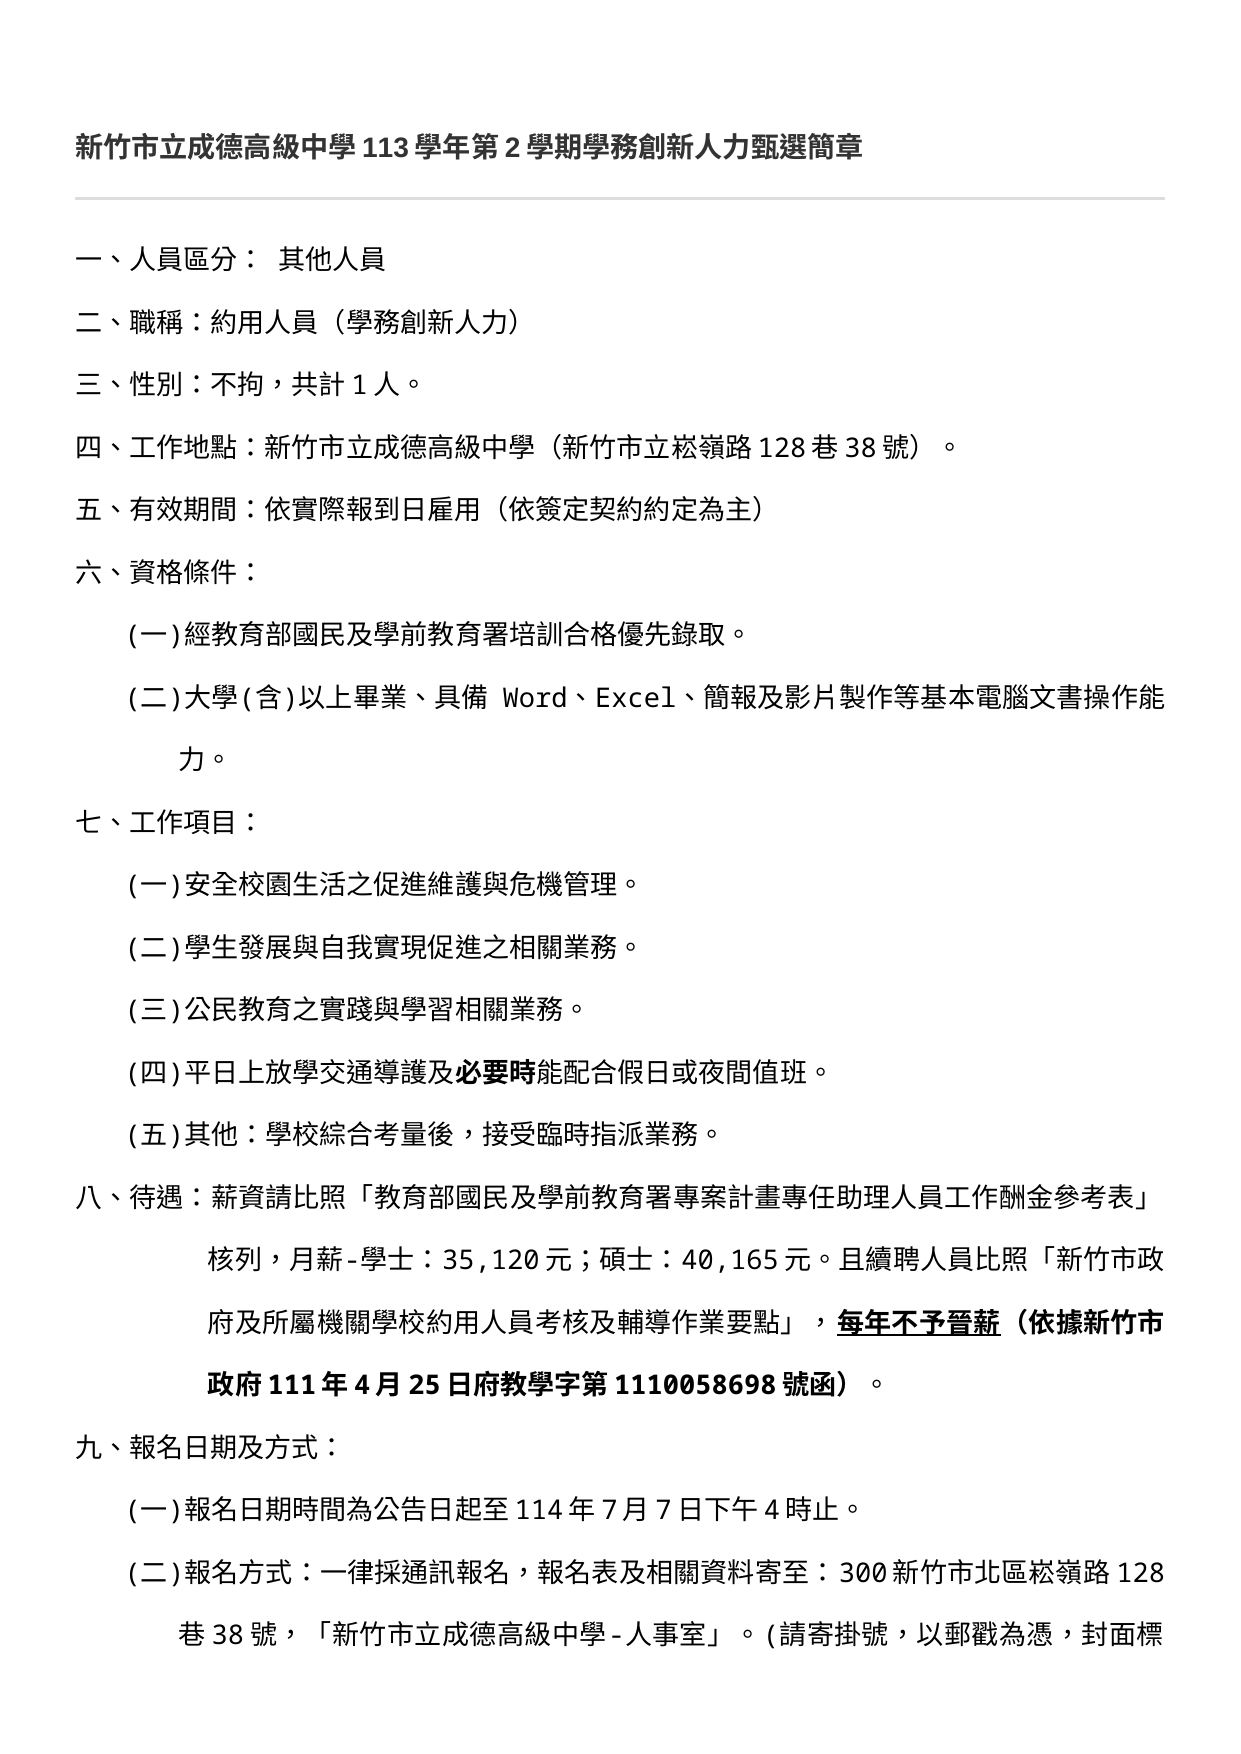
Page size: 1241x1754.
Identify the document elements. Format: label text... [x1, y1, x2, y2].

text (一)安全校園生活之促進維護與危機管理。 [124, 841, 1165, 903]
text (二)大學(含)以上畢業、具備 Word、Excel、簡報及影片製作等基本電腦文書操作能力。 [124, 653, 1165, 778]
text (一)經教育部國民及學前教育署培訓合格優先錄取。 [124, 591, 1165, 653]
text 三、性別：不拘，共計1人。 [75, 341, 1165, 403]
text 五、有效期間：依實際報到日雇用（依簽定契約約定為主） [75, 466, 1165, 528]
text 八、待遇：薪資請比照「教育部國民及學前教育署專案計畫專任助理人員工作酬金參考表」核列，月薪-學士：35,120元；碩士：40,165元。且續聘人員比照「新竹市政府及所屬機關學校約用人員考核及輔導作業要點」，每年不予晉薪（依據新竹市政府111年4月25日府教學字第1110058698號函）。 [75, 1153, 1165, 1403]
text (五)其他：學校綜合考量後，接受臨時指派業務。 [124, 1091, 1165, 1153]
text (三)公民教育之實踐與學習相關業務。 [124, 966, 1165, 1028]
text 一、人員區分： 其他人員 [75, 216, 1165, 278]
text (四)平日上放學交通導護及必要時能配合假日或夜間值班。 [124, 1028, 1165, 1091]
text 六、資格條件： [75, 528, 1165, 591]
text 二、職稱：約用人員（學務創新人力） [75, 278, 1165, 341]
subtitle 新竹市立成德高級中學113學年第2學期學務創新人力甄選簡章 [75, 103, 1165, 197]
text (二)報名方式：一律採通訊報名，報名表及相關資料寄至：300新竹市北區崧嶺路128巷38號，「新竹市立成德高級中學-人事室」。(請寄掛號，以郵戳為憑，封面標 [124, 1528, 1165, 1653]
text (一)報名日期時間為公告日起至114年7月7日下午4時止。 [124, 1466, 1165, 1528]
text 七、工作項目： [75, 778, 1165, 841]
text 四、工作地點：新竹市立成德高級中學（新竹市立崧嶺路128巷38號）。 [75, 403, 1165, 466]
text (二)學生發展與自我實現促進之相關業務。 [124, 903, 1165, 966]
text 九、報名日期及方式： [75, 1403, 1165, 1466]
